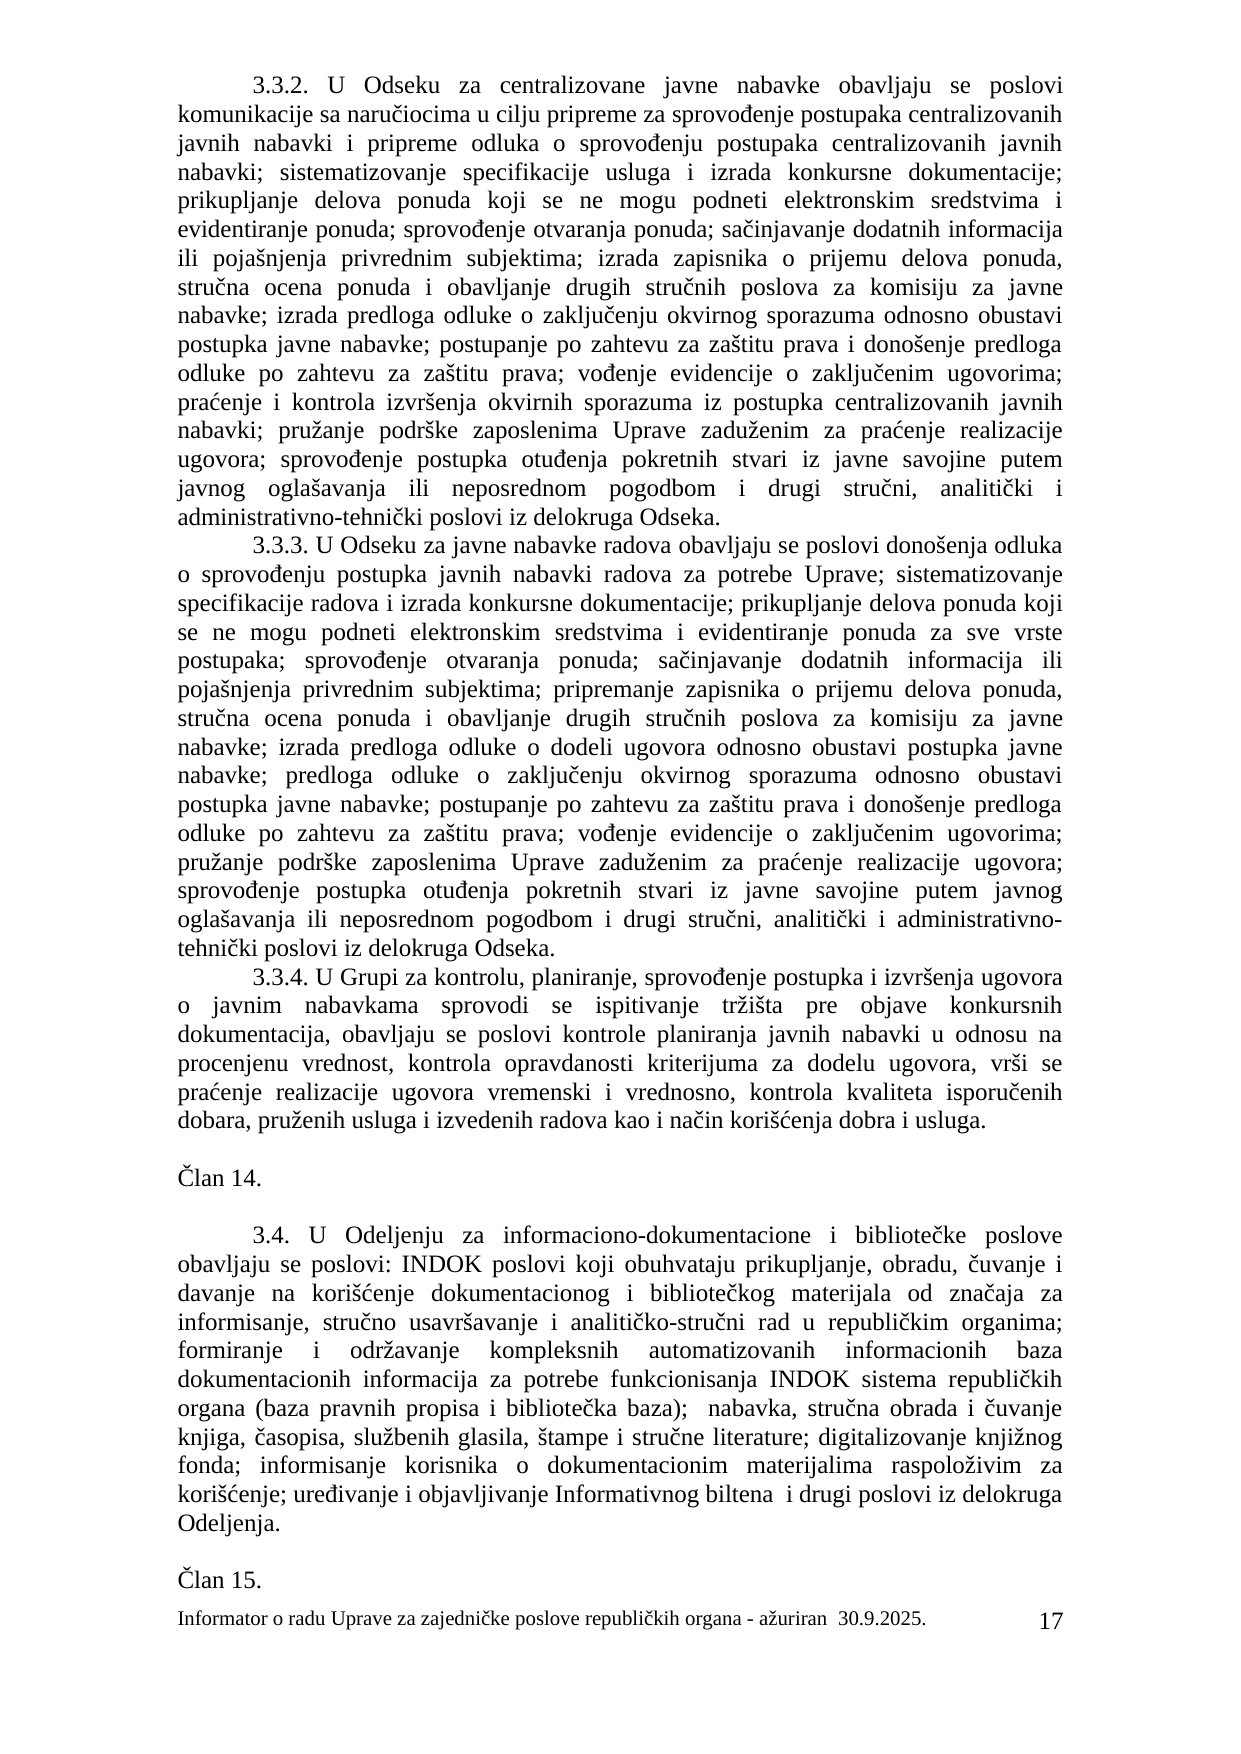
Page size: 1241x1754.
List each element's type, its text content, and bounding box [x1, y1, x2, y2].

subtitle 3.3.3. U Odseku za javne nabavke radova obavljaju se poslovi donošenja odluka o sprovođenju postupka javnih nabavki radova za potrebe Uprave; sistematizovanje specifikacije radova i izrada konkursne dokumentacije; prikupljanje delova ponuda koji se ne mogu podneti elektronskim sredstvima i evidentiranje ponuda za sve vrste postupaka; sprovođenje otvaranja ponuda; sačinjavanje dodatnih informacija ili pojašnjenja privrednim subjektima; pripremanje zapisnika o prijemu delova ponuda, stručna ocena ponuda i obavljanje drugih stručnih poslova za komisiju za javne nabavke; izrada predloga odluke o dodeli ugovora odnosno obustavi postupka javne nabavke; predloga odluke o zaključenju okvirnog sporazuma odnosno obustavi postupka javne nabavke; postupanje po zahtevu za zaštitu prava i donošenje predloga odluke po zahtevu za zaštitu prava; vođenje evidencije o zaključenim ugovorima; pružanje podrške zaposlenima Uprave zaduženim za praćenje realizacije ugovora; sprovođenje postupka otuđenja pokretnih stvari iz javne savojine putem javnog oglašavanja ili neposrednom pogodbom i drugi stručni, analitički i administrativno-tehnički poslovi iz delokruga Odseka. [177, 530, 1063, 962]
subtitle 3.3.2. U Odseku za centralizovane javne nabavke obavljaju se poslovi komunikacije sa naručiocima u cilju pripreme za sprovođenje postupaka centralizovanih javnih nabavki i pripreme odluka o sprovođenju postupaka centralizovanih javnih nabavki; sistematizovanje specifikacije usluga i izrada konkursne dokumentacije; prikupljanje delova ponuda koji se ne mogu podneti elektronskim sredstvima i evidentiranje ponuda; sprovođenje otvaranja ponuda; sačinjavanje dodatnih informacija ili pojašnjenja privrednim subjektima; izrada zapisnika o prijemu delova ponuda, stručna ocena ponuda i obavljanje drugih stručnih poslova za komisiju za javne nabavke; izrada predloga odluke o zaključenju okvirnog sporazuma odnosno obustavi postupka javne nabavke; postupanje po zahtevu za zaštitu prava i donošenje predloga odluke po zahtevu za zaštitu prava; vođenje evidencije o zaključenim ugovorima; praćenje i kontrola izvršenja okvirnih sporazuma iz postupka centralizovanih javnih nabavki; pružanje podrške zaposlenima Uprave zaduženim za praćenje realizacije ugovora; sprovođenje postupka otuđenja pokretnih stvari iz javne savojine putem javnog oglašavanja ili neposrednom pogodbom i drugi stručni, analitički i administrativno-tehnički poslovi iz delokruga Odseka. [177, 70, 1063, 530]
subtitle Član 15. [177, 1565, 1063, 1594]
subtitle Član 14. [177, 1163, 1063, 1192]
subtitle 3.4. U Odeljenju za informaciono-dokumentacione i bibliotečke poslove obavljaju se poslovi: INDOK poslovi koji obuhvataju prikupljanje, obradu, čuvanje i davanje na korišćenje dokumentacionog i bibliotečkog materijala od značaja za informisanje, stručno usavršavanje i analitičko-stručni rad u republičkim organima; formiranje i održavanje kompleksnih automatizovanih informacionih baza dokumentacionih informacija za potrebe funkcionisanja INDOK sistema republičkih organa (baza pravnih propisa i bibliotečka baza); nabavka, stručna obrada i čuvanje knjiga, časopisa, službenih glasila, štampe i stručne literature; digitalizovanje knjižnog fonda; informisanje korisnika o dokumentacionim materijalima raspoloživim za korišćenje; uređivanje i objavljivanje Informativnog biltena i drugi poslovi iz delokruga Odeljenja. [177, 1220, 1063, 1537]
subtitle 3.3.4. U Grupi za kontrolu, planiranje, sprovođenje postupka i izvršenja ugovora o javnim nabavkama sprovodi se ispitivanje tržišta pre objave konkursnih dokumentacija, obavljaju se poslovi kontrole planiranja javnih nabavki u odnosu na procenjenu vrednost, kontrola opravdanosti kriterijuma za dodelu ugovora, vrši se praćenje realizacije ugovora vremenski i vrednosno, kontrola kvaliteta isporučenih dobara, pruženih usluga i izvedenih radova kao i način korišćenja dobra i usluga. [177, 962, 1063, 1134]
